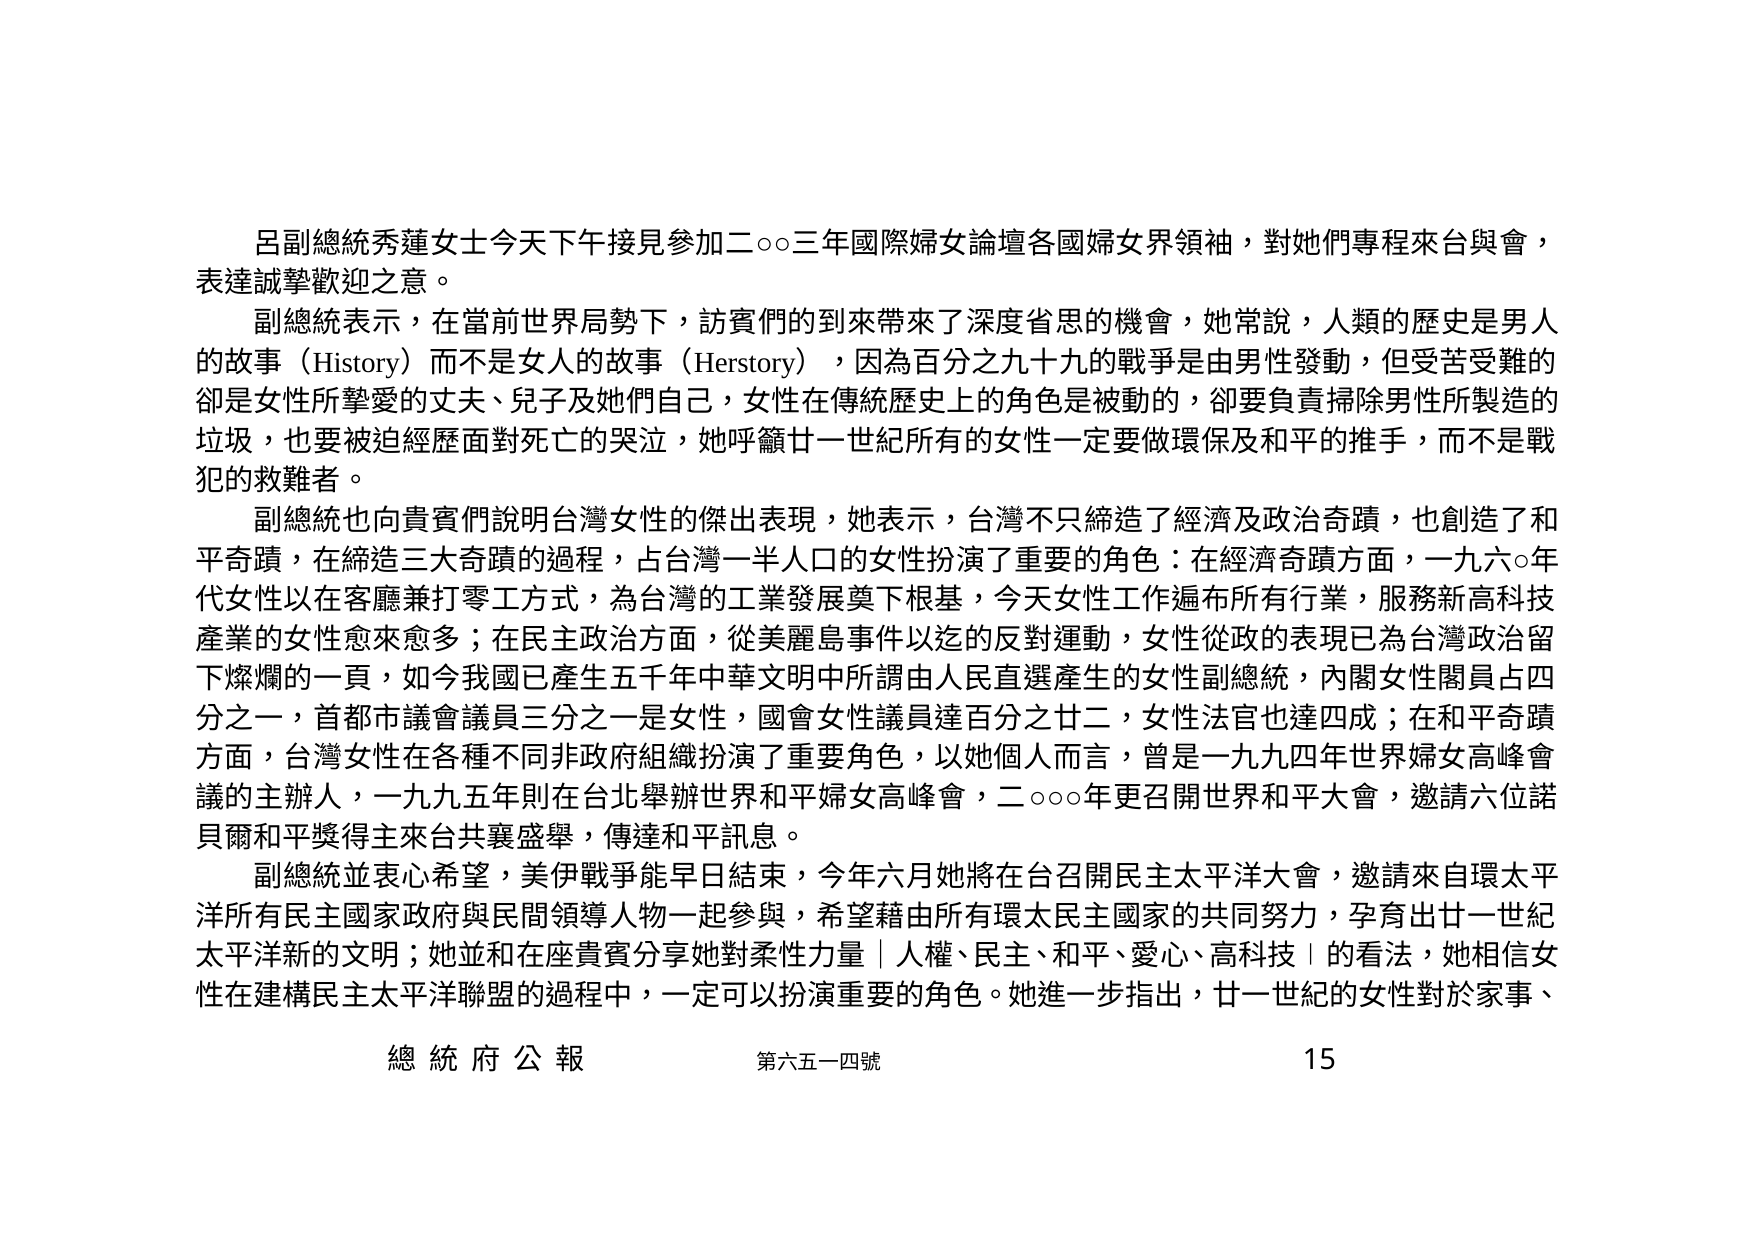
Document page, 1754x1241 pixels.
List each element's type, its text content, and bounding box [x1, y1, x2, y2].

text 呂副總統秀蓮女士今天下午接見參加二○○三年國際婦女論壇各國婦女界領袖，對她們專程來台與會，表達誠摯歡迎之意。 [195, 222, 1559, 301]
text 副總統並衷心希望，美伊戰爭能早日結束，今年六月她將在台召開民主太平洋大會，邀請來自環太平洋所有民主國家政府與民間領導人物一起參與，希望藉由所有環太民主國家的共同努力，孕育出廿一世紀太平洋新的文明；她並和在座貴賓分享她對柔性力量｜人權、民主、和平、愛心、高科技∣的看法，她相信女性在建構民主太平洋聯盟的過程中，一定可以扮演重要的角色。她進一步指出，廿一世紀的女性對於家事、 [195, 855, 1559, 1013]
text 副總統也向貴賓們說明台灣女性的傑出表現，她表示，台灣不只締造了經濟及政治奇蹟，也創造了和平奇蹟，在締造三大奇蹟的過程，占台灣一半人口的女性扮演了重要的角色：在經濟奇蹟方面，一九六○年代女性以在客廳兼打零工方式，為台灣的工業發展奠下根基，今天女性工作遍布所有行業，服務新高科技產業的女性愈來愈多；在民主政治方面，從美麗島事件以迄的反對運動，女性從政的表現已為台灣政治留下燦爛的一頁，如今我國已產生五千年中華文明中所謂由人民直選產生的女性副總統，內閣女性閣員占四分之一，首都市議會議員三分之一是女性，國會女性議員達百分之廿二，女性法官也達四成；在和平奇蹟方面，台灣女性在各種不同非政府組織扮演了重要角色，以她個人而言，曾是一九九四年世界婦女高峰會議的主辦人，一九九五年則在台北舉辦世界和平婦女高峰會，二○○○年更召開世界和平大會，邀請六位諾貝爾和平獎得主來台共襄盛舉，傳達和平訊息。 [195, 499, 1559, 855]
text 副總統表示，在當前世界局勢下，訪賓們的到來帶來了深度省思的機會，她常說，人類的歷史是男人的故事（History）而不是女人的故事（Herstory），因為百分之九十九的戰爭是由男性發動，但受苦受難的卻是女性所摯愛的丈夫、兒子及她們自己，女性在傳統歷史上的角色是被動的，卻要負責掃除男性所製造的垃圾，也要被迫經歷面對死亡的哭泣，她呼籲廿一世紀所有的女性一定要做環保及和平的推手，而不是戰犯的救難者。 [195, 301, 1559, 499]
